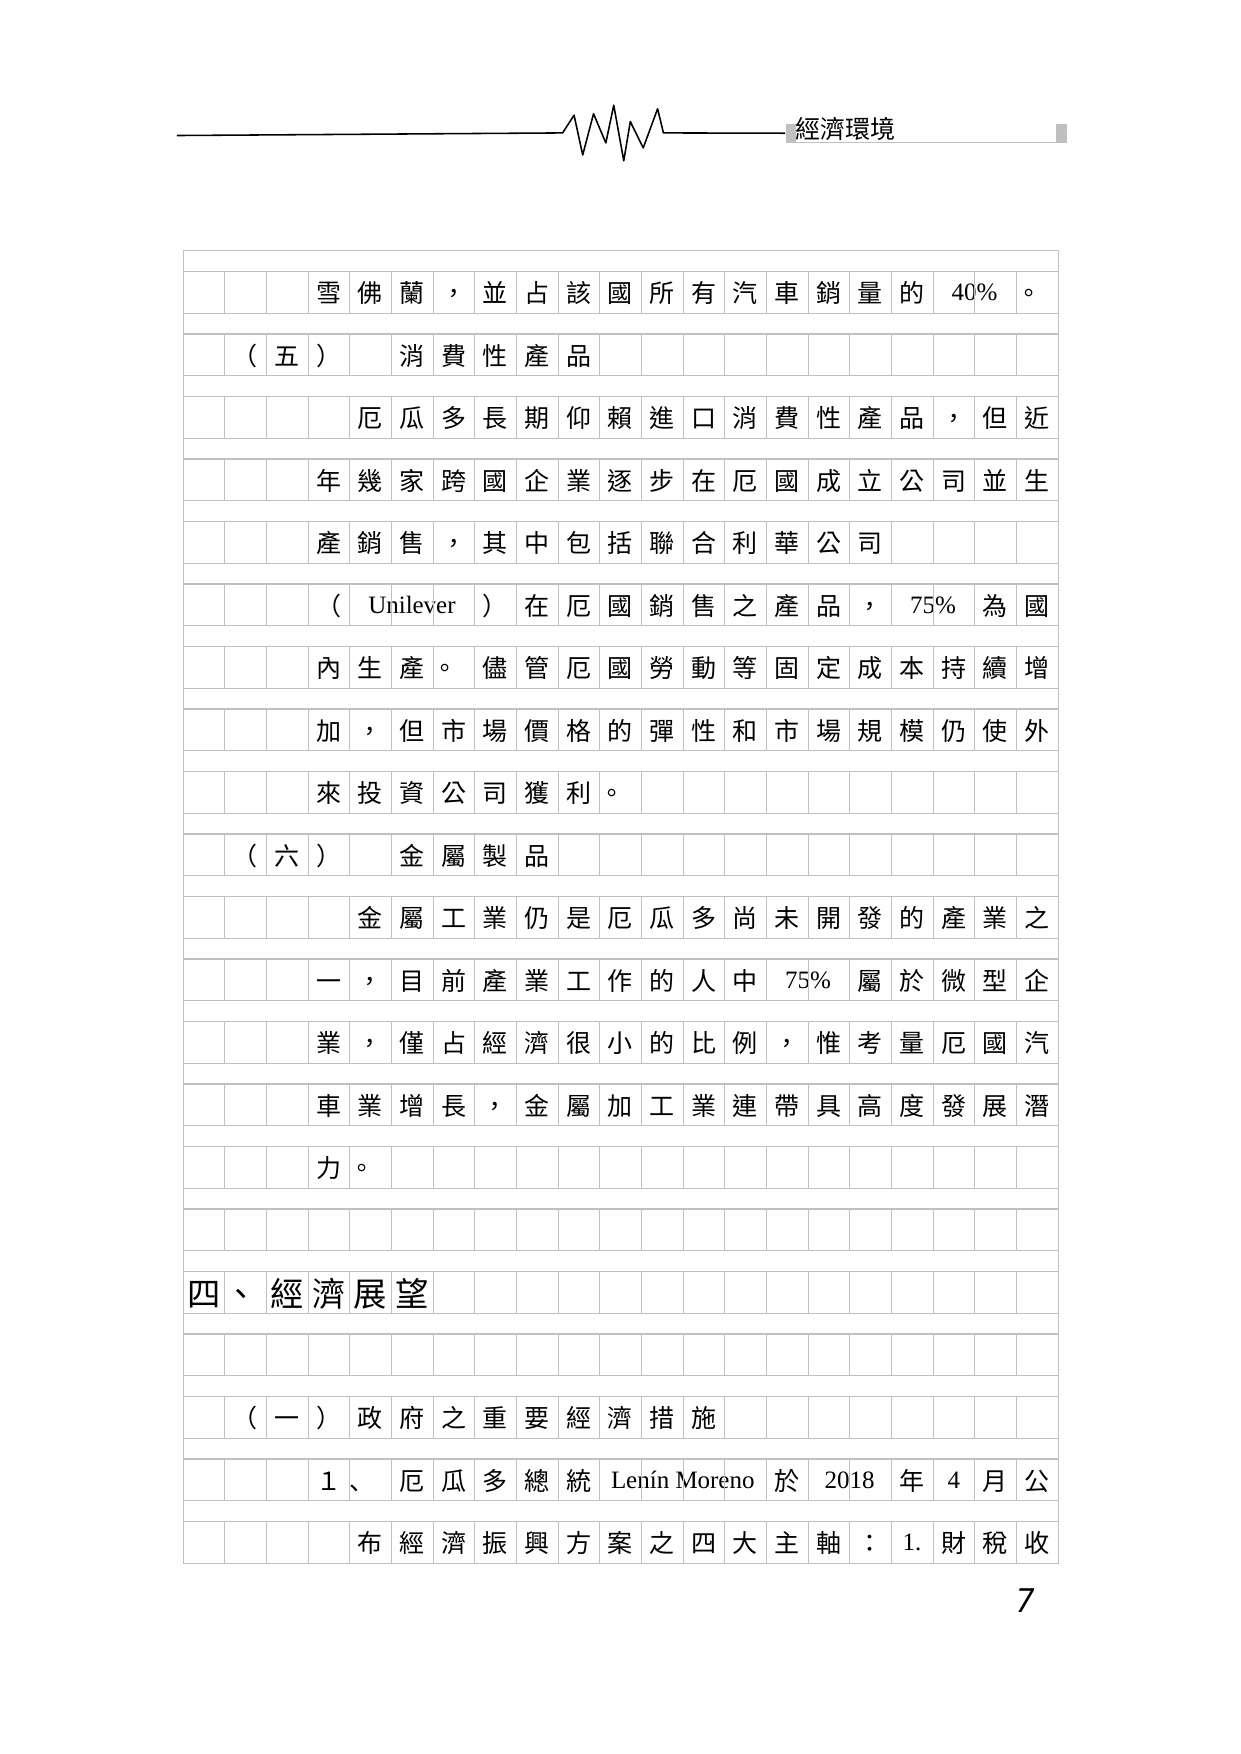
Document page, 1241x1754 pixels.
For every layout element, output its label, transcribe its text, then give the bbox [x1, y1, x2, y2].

text 金屬工業仍是厄瓜多尚未開發的產業之一，目前產業工作的人中75%屬於微型企業，僅占經濟很小的比例，惟考量厄國汽車業增長，金屬加工業連帶具高度發展潛力。 [475, 1085, 516, 1125]
text 產 [517, 335, 558, 375]
text 金屬工業仍是厄瓜多尚未開發的產業之一，目前產業工作的人中75%屬於微型企業，僅占經濟很小的比例，惟考量厄國汽車業增長，金屬加工業連帶具高度發展潛力。 [475, 1147, 516, 1188]
text 金屬工業仍是厄瓜多尚未開發的產業之一，目前產業工作的人中75%屬於微型企業，僅占經濟很小的比例，惟考量厄國汽車業增長，金屬加工業連帶具高度發展潛力。 [1017, 1085, 1058, 1125]
text 金屬工業仍是厄瓜多尚未開發的產業之一，目前產業工作的人中75%屬於微型企業，僅占經濟很小的比例，惟考量厄國汽車業增長，金屬加工業連帶具高度發展潛力。 [392, 960, 433, 1000]
text [684, 835, 724, 875]
text 金屬工業仍是厄瓜多尚未開發的產業之一，目前產業工作的人中75%屬於微型企業，僅占經濟很小的比例，惟考量厄國汽車業增長，金屬加工業連帶具高度發展潛力。 [892, 897, 933, 938]
text [850, 1272, 891, 1313]
text （ [225, 835, 266, 875]
text [642, 1272, 683, 1313]
text 金屬工業仍是厄瓜多尚未開發的產業之一，目前產業工作的人中75%屬於微型企業，僅占經濟很小的比例，惟考量厄國汽車業增長，金屬加工業連帶具高度發展潛力。 [975, 1147, 1016, 1188]
text 厄瓜多長期仰賴進口消費性產品，但近年幾家跨國企業逐步在厄國成立公司並生產銷售，其中包括聯合利華公司（Unilever）在厄國銷售之產品，75%為國內生產。儘管厄國勞動等固定成本持續增加，但市場價格的彈性和市場規模仍使外來投資公司獲利。 [281, 626, 1058, 646]
text ） [309, 1397, 349, 1438]
text 金屬工業仍是厄瓜多尚未開發的產業之一，目前產業工作的人中75%屬於微型企業，僅占經濟很小的比例，惟考量厄國汽車業增長，金屬加工業連帶具高度發展潛力。 [434, 1147, 474, 1188]
text 金屬工業仍是厄瓜多尚未開發的產業之一，目前產業工作的人中75%屬於微型企業，僅占經濟很小的比例，惟考量厄國汽車業增長，金屬加工業連帶具高度發展潛力。 [725, 1085, 766, 1125]
text 金屬工業仍是厄瓜多尚未開發的產業之一，目前產業工作的人中75%屬於微型企業，僅占經濟很小的比例，惟考量厄國汽車業增長，金屬加工業連帶具高度發展潛力。 [767, 1022, 808, 1063]
text [350, 835, 391, 875]
text 府 [392, 1397, 433, 1438]
text 金屬工業仍是厄瓜多尚未開發的產業之一，目前產業工作的人中75%屬於微型企業，僅占經濟很小的比例，惟考量厄國汽車業增長，金屬加工業連帶具高度發展潛力。 [642, 1147, 683, 1188]
text 厄瓜多長期仰賴進口消費性產品，但近年幾家跨國企業逐步在厄國成立公司並生產銷售，其中包括聯合利華公司（Unilever）在厄國銷售之產品，75%為國內生產。儘管厄國勞動等固定成本持續增加，但市場價格的彈性和市場規模仍使外來投資公司獲利。 [281, 564, 1058, 583]
text 經 [267, 1272, 308, 1313]
text 金屬工業仍是厄瓜多尚未開發的產業之一，目前產業工作的人中75%屬於微型企業，僅占經濟很小的比例，惟考量厄國汽車業增長，金屬加工業連帶具高度發展潛力。 [975, 1022, 1016, 1063]
text [892, 835, 933, 875]
text 金屬工業仍是厄瓜多尚未開發的產業之一，目前產業工作的人中75%屬於微型企業，僅占經濟很小的比例，惟考量厄國汽車業增長，金屬加工業連帶具高度發展潛力。 [517, 897, 558, 938]
text 一 [267, 1397, 308, 1438]
text 金屬工業仍是厄瓜多尚未開發的產業之一，目前產業工作的人中75%屬於微型企業，僅占經濟很小的比例，惟考量厄國汽車業增長，金屬加工業連帶具高度發展潛力。 [892, 960, 933, 1000]
text 金屬工業仍是厄瓜多尚未開發的產業之一，目前產業工作的人中75%屬於微型企業，僅占經濟很小的比例，惟考量厄國汽車業增長，金屬加工業連帶具高度發展潛力。 [725, 1022, 766, 1063]
text 金屬工業仍是厄瓜多尚未開發的產業之一，目前產業工作的人中75%屬於微型企業，僅占經濟很小的比例，惟考量厄國汽車業增長，金屬加工業連帶具高度發展潛力。 [392, 1147, 433, 1188]
text 金屬工業仍是厄瓜多尚未開發的產業之一，目前產業工作的人中75%屬於微型企業，僅占經濟很小的比例，惟考量厄國汽車業增長，金屬加工業連帶具高度發展潛力。 [1017, 897, 1058, 938]
text [725, 835, 766, 875]
text 金屬工業仍是厄瓜多尚未開發的產業之一，目前產業工作的人中75%屬於微型企業，僅占經濟很小的比例，惟考量厄國汽車業增長，金屬加工業連帶具高度發展潛力。 [392, 897, 433, 938]
text [207, 335, 224, 375]
text 金屬工業仍是厄瓜多尚未開發的產業之一，目前產業工作的人中75%屬於微型企業，僅占經濟很小的比例，惟考量厄國汽車業增長，金屬加工業連帶具高度發展潛力。 [517, 1085, 558, 1125]
text 金屬工業仍是厄瓜多尚未開發的產業之一，目前產業工作的人中75%屬於微型企業，僅占經濟很小的比例，惟考量厄國汽車業增長，金屬加工業連帶具高度發展潛力。 [392, 1085, 433, 1125]
text 之 [434, 1397, 474, 1438]
text 望 [392, 1272, 433, 1313]
text 金屬工業仍是厄瓜多尚未開發的產業之一，目前產業工作的人中75%屬於微型企業，僅占經濟很小的比例，惟考量厄國汽車業增長，金屬加工業連帶具高度發展潛力。 [475, 960, 516, 1000]
text 金屬工業仍是厄瓜多尚未開發的產業之一，目前產業工作的人中75%屬於微型企業，僅占經濟很小的比例，惟考量厄國汽車業增長，金屬加工業連帶具高度發展潛力。 [434, 960, 474, 1000]
text 展 [350, 1272, 391, 1313]
text 金屬工業仍是厄瓜多尚未開發的產業之一，目前產業工作的人中75%屬於微型企業，僅占經濟很小的比例，惟考量厄國汽車業增長，金屬加工業連帶具高度發展潛力。 [767, 897, 808, 938]
text １、厄瓜多總統Lenín Moreno於2018年4月公布經濟振興方案之四大主軸：1.財稅收支平衡；2.政府組織縮編及減少公共投資；3.維持美元制穩定性；4.鼓勵並重振國內生產力。M總統表示不會增加賦稅，惟將暫時增加375項進口消費產品關稅稅率至WTO之規定上限；另，政府計畫退還並逐步降低外匯流失稅率。 [281, 1501, 1058, 1521]
text 金 [392, 835, 433, 875]
text [850, 835, 891, 875]
text ） [309, 835, 349, 875]
text 金屬工業仍是厄瓜多尚未開發的產業之一，目前產業工作的人中75%屬於微型企業，僅占經濟很小的比例，惟考量厄國汽車業增長，金屬加工業連帶具高度發展潛力。 [892, 1022, 933, 1063]
text 金屬工業仍是厄瓜多尚未開發的產業之一，目前產業工作的人中75%屬於微型企業，僅占經濟很小的比例，惟考量厄國汽車業增長，金屬加工業連帶具高度發展潛力。 [600, 960, 641, 1000]
text 金屬工業仍是厄瓜多尚未開發的產業之一，目前產業工作的人中75%屬於微型企業，僅占經濟很小的比例，惟考量厄國汽車業增長，金屬加工業連帶具高度發展潛力。 [600, 1147, 641, 1188]
text [559, 835, 599, 875]
text [207, 835, 224, 875]
text 金屬工業仍是厄瓜多尚未開發的產業之一，目前產業工作的人中75%屬於微型企業，僅占經濟很小的比例，惟考量厄國汽車業增長，金屬加工業連帶具高度發展潛力。 [517, 1147, 558, 1188]
text 金屬工業仍是厄瓜多尚未開發的產業之一，目前產業工作的人中75%屬於微型企業，僅占經濟很小的比例，惟考量厄國汽車業增長，金屬加工業連帶具高度發展潛力。 [559, 1022, 599, 1063]
text 經 [559, 1397, 599, 1438]
text 金屬工業仍是厄瓜多尚未開發的產業之一，目前產業工作的人中75%屬於微型企業，僅占經濟很小的比例，惟考量厄國汽車業增長，金屬加工業連帶具高度發展潛力。 [517, 1022, 558, 1063]
text 金屬工業仍是厄瓜多尚未開發的產業之一，目前產業工作的人中75%屬於微型企業，僅占經濟很小的比例，惟考量厄國汽車業增長，金屬加工業連帶具高度發展潛力。 [517, 960, 558, 1000]
text [725, 335, 766, 375]
text 金屬工業仍是厄瓜多尚未開發的產業之一，目前產業工作的人中75%屬於微型企業，僅占經濟很小的比例，惟考量厄國汽車業增長，金屬加工業連帶具高度發展潛力。 [767, 1147, 808, 1188]
text [892, 1397, 933, 1438]
text [642, 835, 683, 875]
text 金屬工業仍是厄瓜多尚未開發的產業之一，目前產業工作的人中75%屬於微型企業，僅占經濟很小的比例，惟考量厄國汽車業增長，金屬加工業連帶具高度發展潛力。 [975, 897, 1016, 938]
text [475, 1272, 516, 1313]
text 品 [559, 335, 599, 375]
text 金屬工業仍是厄瓜多尚未開發的產業之一，目前產業工作的人中75%屬於微型企業，僅占經濟很小的比例，惟考量厄國汽車業增長，金屬加工業連帶具高度發展潛力。 [350, 1085, 391, 1125]
text 金屬工業仍是厄瓜多尚未開發的產業之一，目前產業工作的人中75%屬於微型企業，僅占經濟很小的比例，惟考量厄國汽車業增長，金屬加工業連帶具高度發展潛力。 [600, 1022, 641, 1063]
text [975, 835, 1016, 875]
text 金屬工業仍是厄瓜多尚未開發的產業之一，目前產業工作的人中75%屬於微型企業，僅占經濟很小的比例，惟考量厄國汽車業增長，金屬加工業連帶具高度發展潛力。 [684, 1085, 724, 1125]
text 金屬工業仍是厄瓜多尚未開發的產業之一，目前產業工作的人中75%屬於微型企業，僅占經濟很小的比例，惟考量厄國汽車業增長，金屬加工業連帶具高度發展潛力。 [725, 897, 766, 938]
text 品 [517, 835, 558, 875]
text [559, 1272, 599, 1313]
text 金屬工業仍是厄瓜多尚未開發的產業之一，目前產業工作的人中75%屬於微型企業，僅占經濟很小的比例，惟考量厄國汽車業增長，金屬加工業連帶具高度發展潛力。 [350, 1147, 391, 1188]
text 施 [684, 1397, 724, 1438]
text 金屬工業仍是厄瓜多尚未開發的產業之一，目前產業工作的人中75%屬於微型企業，僅占經濟很小的比例，惟考量厄國汽車業增長，金屬加工業連帶具高度發展潛力。 [281, 939, 1058, 958]
text [850, 1397, 891, 1438]
text [642, 335, 683, 375]
text 金屬工業仍是厄瓜多尚未開發的產業之一，目前產業工作的人中75%屬於微型企業，僅占經濟很小的比例，惟考量厄國汽車業增長，金屬加工業連帶具高度發展潛力。 [934, 1085, 974, 1125]
text 厄瓜多長期仰賴進口消費性產品，但近年幾家跨國企業逐步在厄國成立公司並生產銷售，其中包括聯合利華公司（Unilever）在厄國銷售之產品，75%為國內生產。儘管厄國勞動等固定成本持續增加，但市場價格的彈性和市場規模仍使外來投資公司獲利。 [281, 376, 1058, 396]
text 五 [267, 335, 308, 375]
text 金屬工業仍是厄瓜多尚未開發的產業之一，目前產業工作的人中75%屬於微型企業，僅占經濟很小的比例，惟考量厄國汽車業增長，金屬加工業連帶具高度發展潛力。 [281, 1126, 1058, 1146]
text 濟 [600, 1397, 641, 1438]
text 金屬工業仍是厄瓜多尚未開發的產業之一，目前產業工作的人中75%屬於微型企業，僅占經濟很小的比例，惟考量厄國汽車業增長，金屬加工業連帶具高度發展潛力。 [309, 1085, 349, 1125]
text [1017, 835, 1058, 875]
text [809, 335, 849, 375]
text 厄瓜多長期仰賴進口消費性產品，但近年幾家跨國企業逐步在厄國成立公司並生產銷售，其中包括聯合利華公司（Unilever）在厄國銷售之產品，75%為國內生產。儘管厄國勞動等固定成本持續增加，但市場價格的彈性和市場規模仍使外來投資公司獲利。 [281, 751, 1058, 771]
text [600, 835, 641, 875]
text 金屬工業仍是厄瓜多尚未開發的產業之一，目前產業工作的人中75%屬於微型企業，僅占經濟很小的比例，惟考量厄國汽車業增長，金屬加工業連帶具高度發展潛力。 [809, 1085, 849, 1125]
text [600, 335, 641, 375]
text 金屬工業仍是厄瓜多尚未開發的產業之一，目前產業工作的人中75%屬於微型企業，僅占經濟很小的比例，惟考量厄國汽車業增長，金屬加工業連帶具高度發展潛力。 [350, 960, 391, 1000]
text 要 [517, 1397, 558, 1438]
text [892, 1272, 933, 1313]
text [767, 1272, 808, 1313]
text 金屬工業仍是厄瓜多尚未開發的產業之一，目前產業工作的人中75%屬於微型企業，僅占經濟很小的比例，惟考量厄國汽車業增長，金屬加工業連帶具高度發展潛力。 [850, 897, 891, 938]
text [1017, 1272, 1058, 1313]
text 金屬工業仍是厄瓜多尚未開發的產業之一，目前產業工作的人中75%屬於微型企業，僅占經濟很小的比例，惟考量厄國汽車業增長，金屬加工業連帶具高度發展潛力。 [892, 1085, 933, 1125]
text 金屬工業仍是厄瓜多尚未開發的產業之一，目前產業工作的人中75%屬於微型企業，僅占經濟很小的比例，惟考量厄國汽車業增長，金屬加工業連帶具高度發展潛力。 [850, 1022, 891, 1063]
text 金屬工業仍是厄瓜多尚未開發的產業之一，目前產業工作的人中75%屬於微型企業，僅占經濟很小的比例，惟考量厄國汽車業增長，金屬加工業連帶具高度發展潛力。 [434, 1022, 474, 1063]
text 金屬工業仍是厄瓜多尚未開發的產業之一，目前產業工作的人中75%屬於微型企業，僅占經濟很小的比例，惟考量厄國汽車業增長，金屬加工業連帶具高度發展潛力。 [309, 1147, 349, 1188]
text 金屬工業仍是厄瓜多尚未開發的產業之一，目前產業工作的人中75%屬於微型企業，僅占經濟很小的比例，惟考量厄國汽車業增長，金屬加工業連帶具高度發展潛力。 [475, 1022, 516, 1063]
text [850, 335, 891, 375]
text 厄國汽車主要來自進口。2010年至2015年期間，厄國汽車產量增長37%，而國內市場增長45%，因此幾家汽車公司為滿足內部需求的成長，以及布局區域市場，增加其在厄瓜多的投資。ÓmnibusBB仍為該國生產卡車和SUV的最大組裝場，該公司組裝雪佛蘭，並占該國所有汽車銷量的40%。 [281, 251, 1058, 271]
text 金屬工業仍是厄瓜多尚未開發的產業之一，目前產業工作的人中75%屬於微型企業，僅占經濟很小的比例，惟考量厄國汽車業增長，金屬加工業連帶具高度發展潛力。 [809, 960, 849, 1000]
text 金屬工業仍是厄瓜多尚未開發的產業之一，目前產業工作的人中75%屬於微型企業，僅占經濟很小的比例，惟考量厄國汽車業增長，金屬加工業連帶具高度發展潛力。 [642, 1022, 683, 1063]
text 厄瓜多長期仰賴進口消費性產品，但近年幾家跨國企業逐步在厄國成立公司並生產銷售，其中包括聯合利華公司（Unilever）在厄國銷售之產品，75%為國內生產。儘管厄國勞動等固定成本持續增加，但市場價格的彈性和市場規模仍使外來投資公司獲利。 [281, 501, 1058, 521]
text 六 [267, 835, 308, 875]
text 金屬工業仍是厄瓜多尚未開發的產業之一，目前產業工作的人中75%屬於微型企業，僅占經濟很小的比例，惟考量厄國汽車業增長，金屬加工業連帶具高度發展潛力。 [892, 1147, 933, 1188]
text 措 [642, 1397, 683, 1438]
text 金屬工業仍是厄瓜多尚未開發的產業之一，目前產業工作的人中75%屬於微型企業，僅占經濟很小的比例，惟考量厄國汽車業增長，金屬加工業連帶具高度發展潛力。 [434, 897, 474, 938]
text 消 [392, 335, 433, 375]
text （ [225, 1397, 266, 1438]
text [207, 1376, 1058, 1396]
text [975, 1272, 1016, 1313]
text 金屬工業仍是厄瓜多尚未開發的產業之一，目前產業工作的人中75%屬於微型企業，僅占經濟很小的比例，惟考量厄國汽車業增長，金屬加工業連帶具高度發展潛力。 [975, 1085, 1016, 1125]
text 金屬工業仍是厄瓜多尚未開發的產業之一，目前產業工作的人中75%屬於微型企業，僅占經濟很小的比例，惟考量厄國汽車業增長，金屬加工業連帶具高度發展潛力。 [559, 1147, 599, 1188]
text 金屬工業仍是厄瓜多尚未開發的產業之一，目前產業工作的人中75%屬於微型企業，僅占經濟很小的比例，惟考量厄國汽車業增長，金屬加工業連帶具高度發展潛力。 [934, 1022, 974, 1063]
text 金屬工業仍是厄瓜多尚未開發的產業之一，目前產業工作的人中75%屬於微型企業，僅占經濟很小的比例，惟考量厄國汽車業增長，金屬加工業連帶具高度發展潛力。 [475, 897, 516, 938]
text 金屬工業仍是厄瓜多尚未開發的產業之一，目前產業工作的人中75%屬於微型企業，僅占經濟很小的比例，惟考量厄國汽車業增長，金屬加工業連帶具高度發展潛力。 [975, 960, 1016, 1000]
text 金屬工業仍是厄瓜多尚未開發的產業之一，目前產業工作的人中75%屬於微型企業，僅占經濟很小的比例，惟考量厄國汽車業增長，金屬加工業連帶具高度發展潛力。 [809, 1022, 849, 1063]
text [767, 835, 808, 875]
text 金屬工業仍是厄瓜多尚未開發的產業之一，目前產業工作的人中75%屬於微型企業，僅占經濟很小的比例，惟考量厄國汽車業增長，金屬加工業連帶具高度發展潛力。 [684, 897, 724, 938]
text 金屬工業仍是厄瓜多尚未開發的產業之一，目前產業工作的人中75%屬於微型企業，僅占經濟很小的比例，惟考量厄國汽車業增長，金屬加工業連帶具高度發展潛力。 [559, 960, 599, 1000]
text 金屬工業仍是厄瓜多尚未開發的產業之一，目前產業工作的人中75%屬於微型企業，僅占經濟很小的比例，惟考量厄國汽車業增長，金屬加工業連帶具高度發展潛力。 [684, 1022, 724, 1063]
text 金屬工業仍是厄瓜多尚未開發的產業之一，目前產業工作的人中75%屬於微型企業，僅占經濟很小的比例，惟考量厄國汽車業增長，金屬加工業連帶具高度發展潛力。 [309, 960, 349, 1000]
text 金屬工業仍是厄瓜多尚未開發的產業之一，目前產業工作的人中75%屬於微型企業，僅占經濟很小的比例，惟考量厄國汽車業增長，金屬加工業連帶具高度發展潛力。 [281, 1064, 1058, 1083]
text 金屬工業仍是厄瓜多尚未開發的產業之一，目前產業工作的人中75%屬於微型企業，僅占經濟很小的比例，惟考量厄國汽車業增長，金屬加工業連帶具高度發展潛力。 [850, 1085, 891, 1125]
text 金屬工業仍是厄瓜多尚未開發的產業之一，目前產業工作的人中75%屬於微型企業，僅占經濟很小的比例，惟考量厄國汽車業增長，金屬加工業連帶具高度發展潛力。 [767, 960, 808, 1000]
text [934, 335, 974, 375]
text 金屬工業仍是厄瓜多尚未開發的產業之一，目前產業工作的人中75%屬於微型企業，僅占經濟很小的比例，惟考量厄國汽車業增長，金屬加工業連帶具高度發展潛力。 [559, 1085, 599, 1125]
text [684, 335, 724, 375]
text 金屬工業仍是厄瓜多尚未開發的產業之一，目前產業工作的人中75%屬於微型企業，僅占經濟很小的比例，惟考量厄國汽車業增長，金屬加工業連帶具高度發展潛力。 [934, 960, 974, 1000]
text [975, 1397, 1016, 1438]
text [809, 1272, 849, 1313]
text １、厄瓜多總統Lenín Moreno於2018年4月公布經濟振興方案之四大主軸：1.財稅收支平衡；2.政府組織縮編及減少公共投資；3.維持美元制穩定性；4.鼓勵並重振國內生產力。M總統表示不會增加賦稅，惟將暫時增加375項進口消費產品關稅稅率至WTO之規定上限；另，政府計畫退還並逐步降低外匯流失稅率。 [281, 1439, 1058, 1458]
text 金屬工業仍是厄瓜多尚未開發的產業之一，目前產業工作的人中75%屬於微型企業，僅占經濟很小的比例，惟考量厄國汽車業增長，金屬加工業連帶具高度發展潛力。 [1017, 1147, 1058, 1188]
text 金屬工業仍是厄瓜多尚未開發的產業之一，目前產業工作的人中75%屬於微型企業，僅占經濟很小的比例，惟考量厄國汽車業增長，金屬加工業連帶具高度發展潛力。 [350, 1022, 391, 1063]
text [350, 335, 391, 375]
text 金屬工業仍是厄瓜多尚未開發的產業之一，目前產業工作的人中75%屬於微型企業，僅占經濟很小的比例，惟考量厄國汽車業增長，金屬加工業連帶具高度發展潛力。 [642, 960, 683, 1000]
text 金屬工業仍是厄瓜多尚未開發的產業之一，目前產業工作的人中75%屬於微型企業，僅占經濟很小的比例，惟考量厄國汽車業增長，金屬加工業連帶具高度發展潛力。 [1017, 960, 1058, 1000]
text 金屬工業仍是厄瓜多尚未開發的產業之一，目前產業工作的人中75%屬於微型企業，僅占經濟很小的比例，惟考量厄國汽車業增長，金屬加工業連帶具高度發展潛力。 [600, 1085, 641, 1125]
text [767, 335, 808, 375]
text 金屬工業仍是厄瓜多尚未開發的產業之一，目前產業工作的人中75%屬於微型企業，僅占經濟很小的比例，惟考量厄國汽車業增長，金屬加工業連帶具高度發展潛力。 [809, 897, 849, 938]
text ） [309, 335, 349, 375]
text 金屬工業仍是厄瓜多尚未開發的產業之一，目前產業工作的人中75%屬於微型企業，僅占經濟很小的比例，惟考量厄國汽車業增長，金屬加工業連帶具高度發展潛力。 [684, 1147, 724, 1188]
text 金屬工業仍是厄瓜多尚未開發的產業之一，目前產業工作的人中75%屬於微型企業，僅占經濟很小的比例，惟考量厄國汽車業增長，金屬加工業連帶具高度發展潛力。 [809, 1147, 849, 1188]
text [975, 335, 1016, 375]
text 金屬工業仍是厄瓜多尚未開發的產業之一，目前產業工作的人中75%屬於微型企業，僅占經濟很小的比例，惟考量厄國汽車業增長，金屬加工業連帶具高度發展潛力。 [934, 897, 974, 938]
text [1017, 1397, 1058, 1438]
text 厄瓜多長期仰賴進口消費性產品，但近年幾家跨國企業逐步在厄國成立公司並生產銷售，其中包括聯合利華公司（Unilever）在厄國銷售之產品，75%為國內生產。儘管厄國勞動等固定成本持續增加，但市場價格的彈性和市場規模仍使外來投資公司獲利。 [281, 689, 1058, 708]
text [434, 1272, 474, 1313]
text 金屬工業仍是厄瓜多尚未開發的產業之一，目前產業工作的人中75%屬於微型企業，僅占經濟很小的比例，惟考量厄國汽車業增長，金屬加工業連帶具高度發展潛力。 [434, 1085, 474, 1125]
text 屬 [434, 835, 474, 875]
text [809, 835, 849, 875]
text 厄瓜多長期仰賴進口消費性產品，但近年幾家跨國企業逐步在厄國成立公司並生產銷售，其中包括聯合利華公司（Unilever）在厄國銷售之產品，75%為國內生產。儘管厄國勞動等固定成本持續增加，但市場價格的彈性和市場規模仍使外來投資公司獲利。 [281, 439, 1058, 458]
text 製 [475, 835, 516, 875]
text 費 [434, 335, 474, 375]
text [600, 1272, 641, 1313]
text 金屬工業仍是厄瓜多尚未開發的產業之一，目前產業工作的人中75%屬於微型企業，僅占經濟很小的比例，惟考量厄國汽車業增長，金屬加工業連帶具高度發展潛力。 [642, 1085, 683, 1125]
text 金屬工業仍是厄瓜多尚未開發的產業之一，目前產業工作的人中75%屬於微型企業，僅占經濟很小的比例，惟考量厄國汽車業增長，金屬加工業連帶具高度發展潛力。 [559, 897, 599, 938]
text [207, 1397, 224, 1438]
text [934, 835, 974, 875]
text [725, 1272, 766, 1313]
text 金屬工業仍是厄瓜多尚未開發的產業之一，目前產業工作的人中75%屬於微型企業，僅占經濟很小的比例，惟考量厄國汽車業增長，金屬加工業連帶具高度發展潛力。 [600, 897, 641, 938]
text 政 [350, 1397, 391, 1438]
text 金屬工業仍是厄瓜多尚未開發的產業之一，目前產業工作的人中75%屬於微型企業，僅占經濟很小的比例，惟考量厄國汽車業增長，金屬加工業連帶具高度發展潛力。 [392, 1022, 433, 1063]
text [207, 314, 1058, 333]
text 金屬工業仍是厄瓜多尚未開發的產業之一，目前產業工作的人中75%屬於微型企業，僅占經濟很小的比例，惟考量厄國汽車業增長，金屬加工業連帶具高度發展潛力。 [850, 1147, 891, 1188]
text 金屬工業仍是厄瓜多尚未開發的產業之一，目前產業工作的人中75%屬於微型企業，僅占經濟很小的比例，惟考量厄國汽車業增長，金屬加工業連帶具高度發展潛力。 [725, 960, 766, 1000]
text [1017, 335, 1058, 375]
text 金屬工業仍是厄瓜多尚未開發的產業之一，目前產業工作的人中75%屬於微型企業，僅占經濟很小的比例，惟考量厄國汽車業增長，金屬加工業連帶具高度發展潛力。 [309, 1022, 349, 1063]
text [684, 1272, 724, 1313]
text 重 [475, 1397, 516, 1438]
text 金屬工業仍是厄瓜多尚未開發的產業之一，目前產業工作的人中75%屬於微型企業，僅占經濟很小的比例，惟考量厄國汽車業增長，金屬加工業連帶具高度發展潛力。 [281, 876, 1058, 896]
text 金屬工業仍是厄瓜多尚未開發的產業之一，目前產業工作的人中75%屬於微型企業，僅占經濟很小的比例，惟考量厄國汽車業增長，金屬加工業連帶具高度發展潛力。 [281, 1001, 1058, 1021]
text 四 [184, 1272, 224, 1313]
text 濟 [309, 1272, 349, 1313]
text [934, 1397, 974, 1438]
text 金屬工業仍是厄瓜多尚未開發的產業之一，目前產業工作的人中75%屬於微型企業，僅占經濟很小的比例，惟考量厄國汽車業增長，金屬加工業連帶具高度發展潛力。 [309, 897, 349, 938]
text 金屬工業仍是厄瓜多尚未開發的產業之一，目前產業工作的人中75%屬於微型企業，僅占經濟很小的比例，惟考量厄國汽車業增長，金屬加工業連帶具高度發展潛力。 [642, 897, 683, 938]
text 、 [225, 1272, 266, 1313]
text 金屬工業仍是厄瓜多尚未開發的產業之一，目前產業工作的人中75%屬於微型企業，僅占經濟很小的比例，惟考量厄國汽車業增長，金屬加工業連帶具高度發展潛力。 [1017, 1022, 1058, 1063]
text （ [225, 335, 266, 375]
text 金屬工業仍是厄瓜多尚未開發的產業之一，目前產業工作的人中75%屬於微型企業，僅占經濟很小的比例，惟考量厄國汽車業增長，金屬加工業連帶具高度發展潛力。 [350, 897, 391, 938]
text [892, 335, 933, 375]
text [725, 1397, 766, 1438]
text 金屬工業仍是厄瓜多尚未開發的產業之一，目前產業工作的人中75%屬於微型企業，僅占經濟很小的比例，惟考量厄國汽車業增長，金屬加工業連帶具高度發展潛力。 [725, 1147, 766, 1188]
text 性 [475, 335, 516, 375]
text [207, 814, 1058, 833]
text [517, 1272, 558, 1313]
text 金屬工業仍是厄瓜多尚未開發的產業之一，目前產業工作的人中75%屬於微型企業，僅占經濟很小的比例，惟考量厄國汽車業增長，金屬加工業連帶具高度發展潛力。 [767, 1085, 808, 1125]
text [184, 1251, 1058, 1271]
text 金屬工業仍是厄瓜多尚未開發的產業之一，目前產業工作的人中75%屬於微型企業，僅占經濟很小的比例，惟考量厄國汽車業增長，金屬加工業連帶具高度發展潛力。 [850, 960, 891, 1000]
text 金屬工業仍是厄瓜多尚未開發的產業之一，目前產業工作的人中75%屬於微型企業，僅占經濟很小的比例，惟考量厄國汽車業增長，金屬加工業連帶具高度發展潛力。 [684, 960, 724, 1000]
text [767, 1397, 808, 1438]
text 金屬工業仍是厄瓜多尚未開發的產業之一，目前產業工作的人中75%屬於微型企業，僅占經濟很小的比例，惟考量厄國汽車業增長，金屬加工業連帶具高度發展潛力。 [934, 1147, 974, 1188]
text [809, 1397, 849, 1438]
text [934, 1272, 974, 1313]
